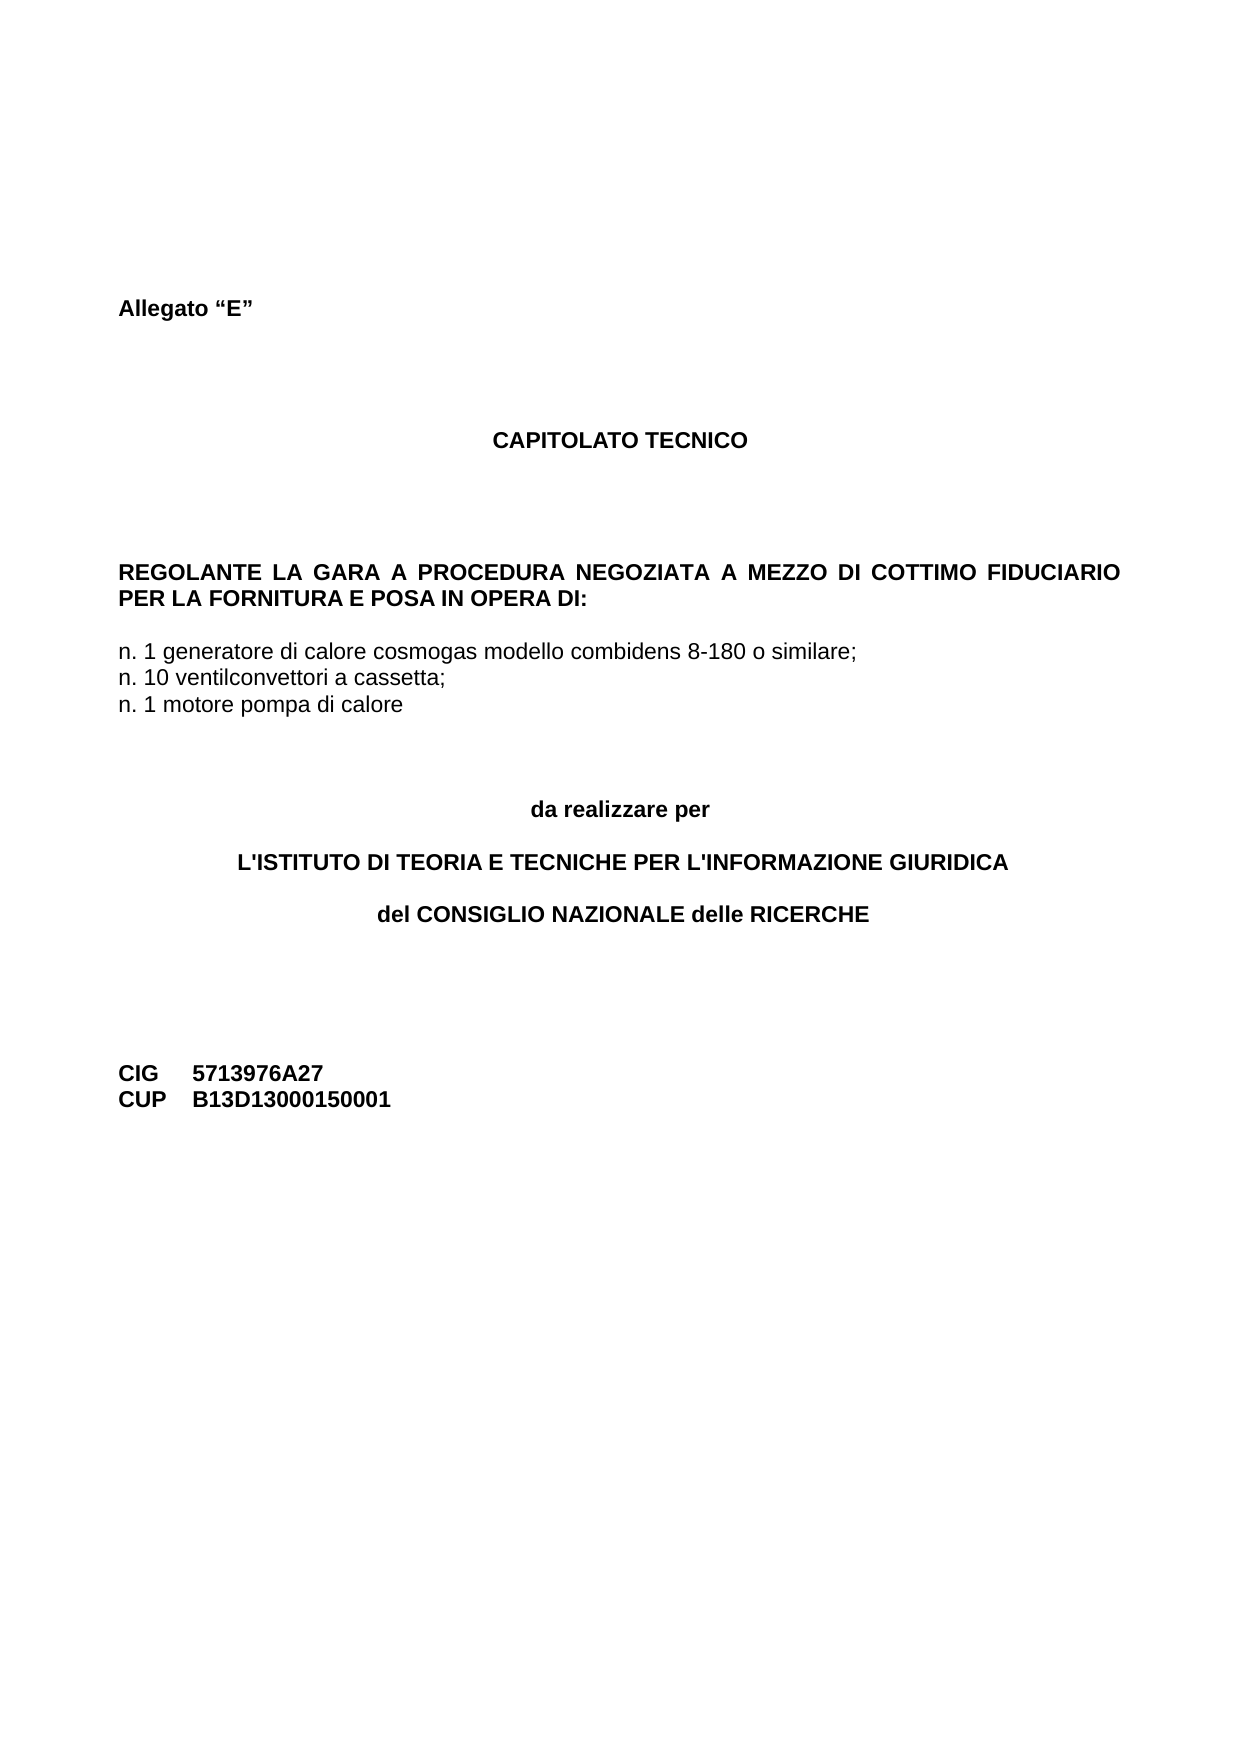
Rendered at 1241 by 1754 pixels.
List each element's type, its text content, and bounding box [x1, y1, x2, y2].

text da realizzare per [118, 796, 1122, 822]
text CIG 5713976A27 [118, 1059, 1122, 1086]
text REGOLANTE LA GARA A PROCEDURA NEGOZIATA A MEZZO DI COTTIMO FIDUCIARIO PER LA FORNITURA E POSA IN OPERA DI: [118, 559, 1122, 612]
text CUP B13D13000150001 [118, 1086, 1122, 1112]
text L'ISTITUTO DI TEORIA E TECNICHE PER L'INFORMAZIONE GIURIDICA [118, 849, 1122, 875]
text CAPITOLATO TECNICO [118, 427, 1122, 453]
text del CONSIGLIO NAZIONALE delle RICERCHE [118, 901, 1122, 928]
text n. 1 motore pompa di calore [118, 691, 1122, 717]
text Allegato “E” [118, 295, 1122, 322]
text n. 10 ventilconvettori a cassetta; [118, 664, 1122, 691]
text n. 1 generatore di calore cosmogas modello combidens 8-180 o similare; [118, 638, 1122, 664]
